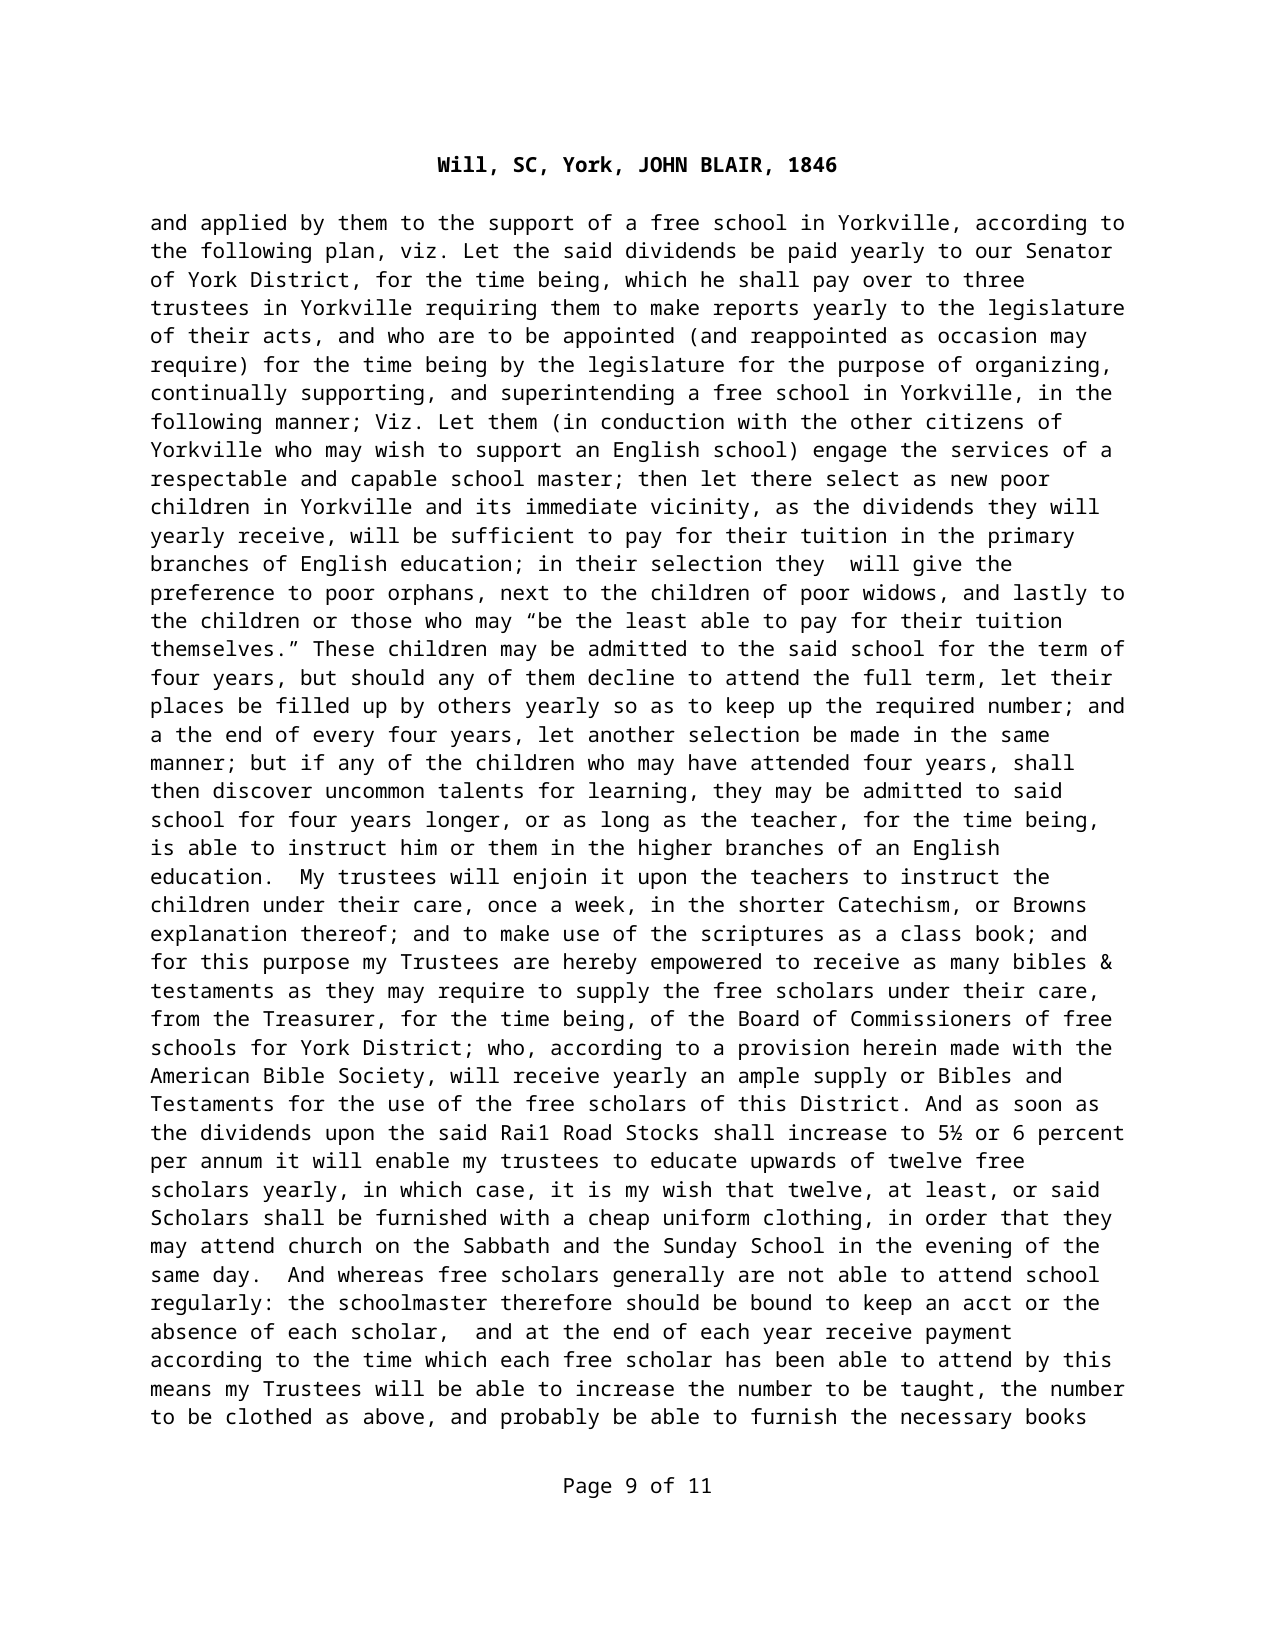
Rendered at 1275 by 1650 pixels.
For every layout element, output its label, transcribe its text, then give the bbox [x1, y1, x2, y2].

text and applied by them to the support of a free school in Yorkville, according to the following plan, viz. Let the said dividends be paid yearly to our Senator of York District, for the time being, which he shall pay over to three trustees in Yorkville requiring them to make reports yearly to the legislature of their acts, and who are to be appointed (and reappointed as occasion may require) for the time being by the legislature for the purpose of organizing, continually supporting, and superintending a free school in Yorkville, in the following manner; Viz. Let them (in conduction with the other citizens of Yorkville who may wish to support an English school) engage the services of a respectable and capable school master; then let there select as new poor children in Yorkville and its immediate vicinity, as the dividends they will yearly receive, will be sufficient to pay for their tuition in the primary branches of English education; in their selection they will give the preference to poor orphans, next to the children of poor widows, and lastly to the children or those who may “be the least able to pay for their tuition themselves.” These children may be admitted to the said school for the term of four years, but should any of them decline to attend the full term, let their places be filled up by others yearly so as to keep up the required number; and a the end of every four years, let another selection be made in the same manner; but if any of the children who may have attended four years, shall then discover uncommon talents for learning, they may be admitted to said school for four years longer, or as long as the teacher, for the time being, is able to instruct him or them in the higher branches of an English education. My trustees will enjoin it upon the teachers to instruct the children under their care, once a week, in the shorter Catechism, or Browns explanation thereof; and to make use of the scriptures as a class book; and for this purpose my Trustees are hereby empowered to receive as many bibles & testaments as they may require to supply the free scholars under their care, from the Treasurer, for the time being, of the Board of Commissioners of free schools for York District; who, according to a provision herein made with the American Bible Society, will receive yearly an ample supply or Bibles and Testaments for the use of the free scholars of this District. And as soon as the dividends upon the said Rai1 Road Stocks shall increase to 5½ or 6 percent per annum it will enable my trustees to educate upwards of twelve free scholars yearly, in which case, it is my wish that twelve, at least, or said Scholars shall be furnished with a cheap uniform clothing, in order that they may attend church on the Sabbath and the Sunday School in the evening of the same day. And whereas free scholars generally are not able to attend school regularly: the schoolmaster therefore should be bound to keep an acct or the absence of each scholar, and at the end of each year receive payment according to the time which each free scholar has been able to attend by this means my Trustees will be able to increase the number to be taught, the number to be clothed as above, and probably be able to furnish the necessary books [150, 208, 1125, 1431]
